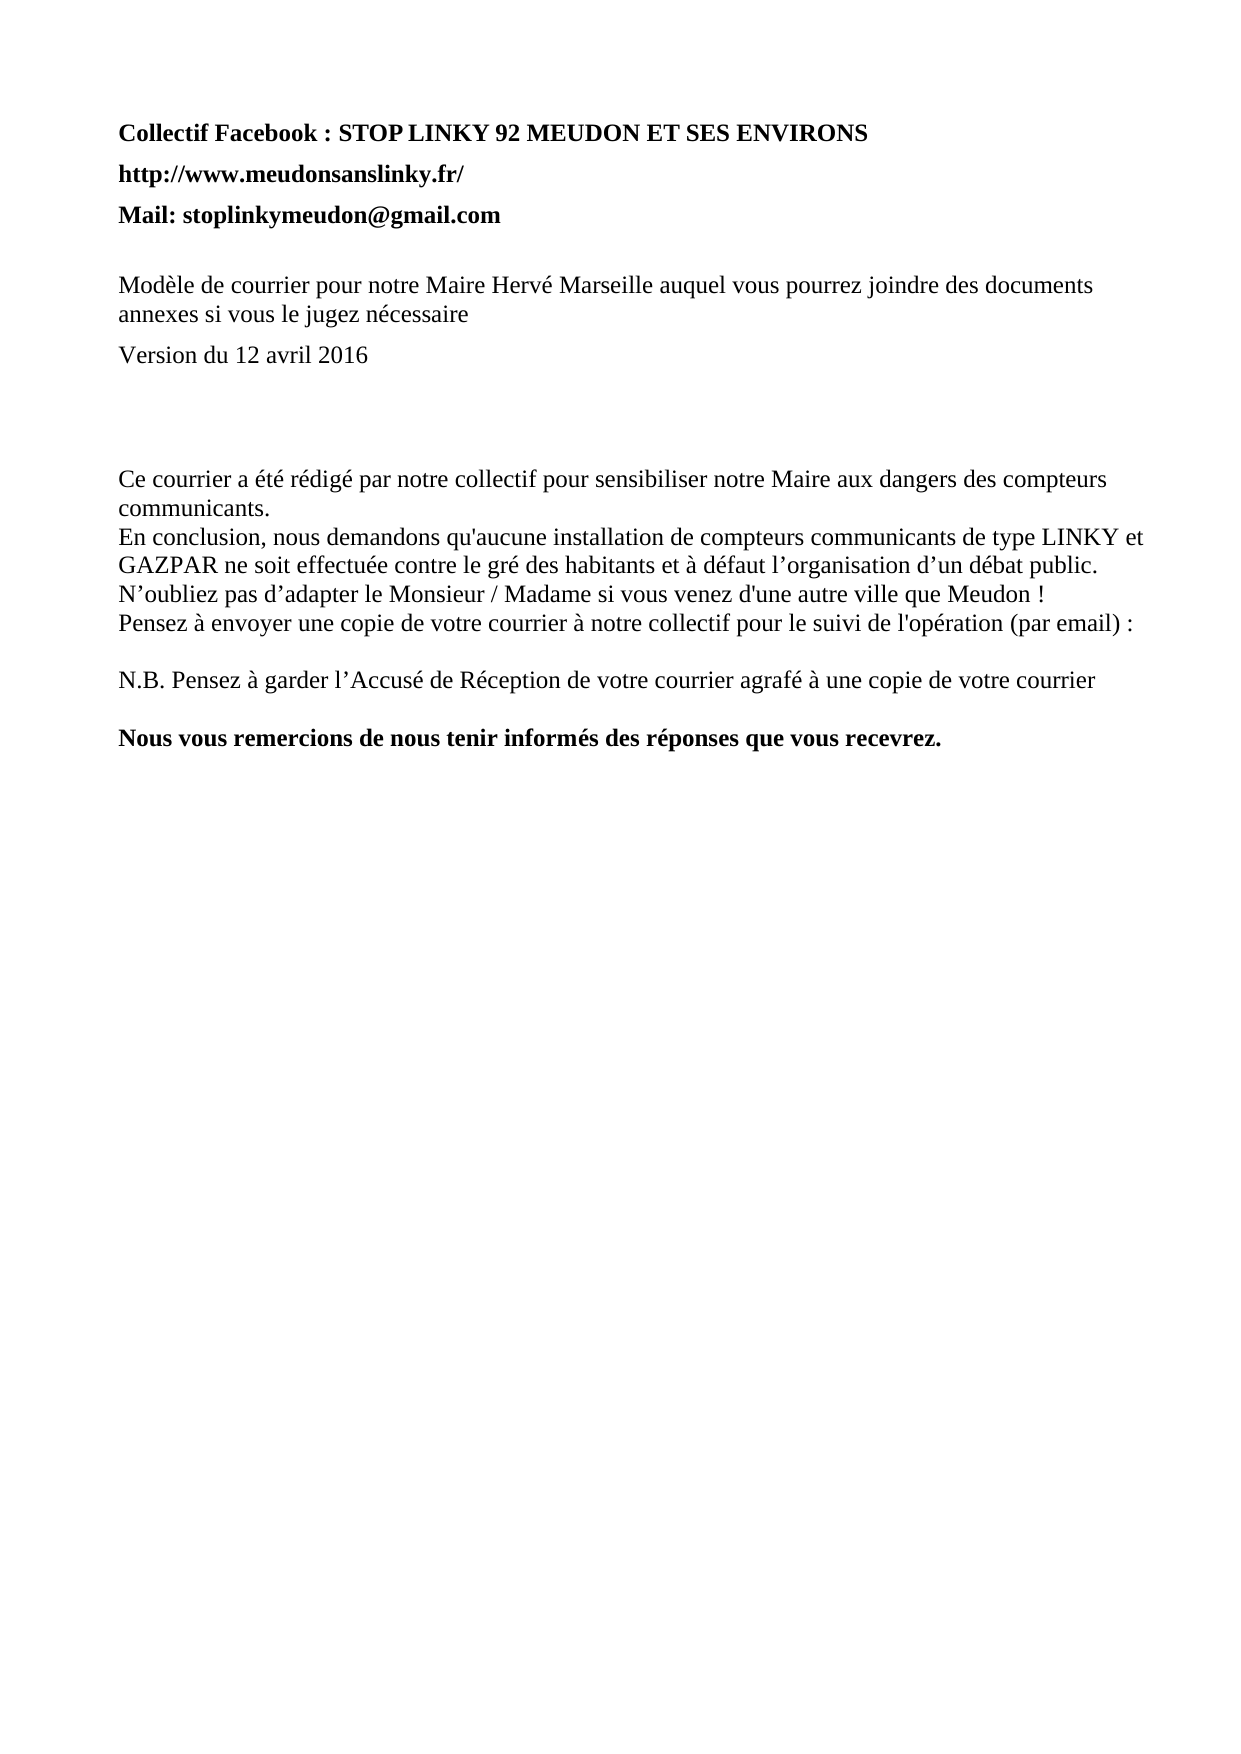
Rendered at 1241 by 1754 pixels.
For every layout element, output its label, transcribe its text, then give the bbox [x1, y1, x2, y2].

text http://www.meudonsanslinky.fr/ [118, 159, 1152, 188]
text Pensez à envoyer une copie de votre courrier à notre collectif pour le suivi de l'opération (par email) : [118, 608, 1152, 637]
text Ce courrier a été rédigé par notre collectif pour sensibiliser notre Maire aux dangers des compteurs communicants. [118, 464, 1152, 522]
text Version du 12 avril 2016 [118, 341, 1152, 369]
text Modèle de courrier pour notre Maire Hervé Marseille auquel vous pourrez joindre des documents annexes si vous le jugez nécessaire [118, 271, 1152, 328]
text En conclusion, nous demandons qu'aucune installation de compteurs communicants de type LINKY et GAZPAR ne soit effectuée contre le gré des habitants et à défaut l’organisation d’un débat public. [118, 522, 1152, 579]
text Nous vous remercions de nous tenir informés des réponses que vous recevrez. [118, 723, 1152, 752]
text N.B. Pensez à garder l’Accusé de Réception de votre courrier agrafé à une copie de votre courrier [118, 666, 1152, 694]
text N’oubliez pas d’adapter le Monsieur / Madame si vous venez d'une autre ville que Meudon ! [118, 579, 1152, 608]
text Collectif Facebook : STOP LINKY 92 MEUDON ET SES ENVIRONS [118, 118, 1152, 147]
text Mail: stoplinkymeudon@gmail.com [118, 201, 1152, 229]
